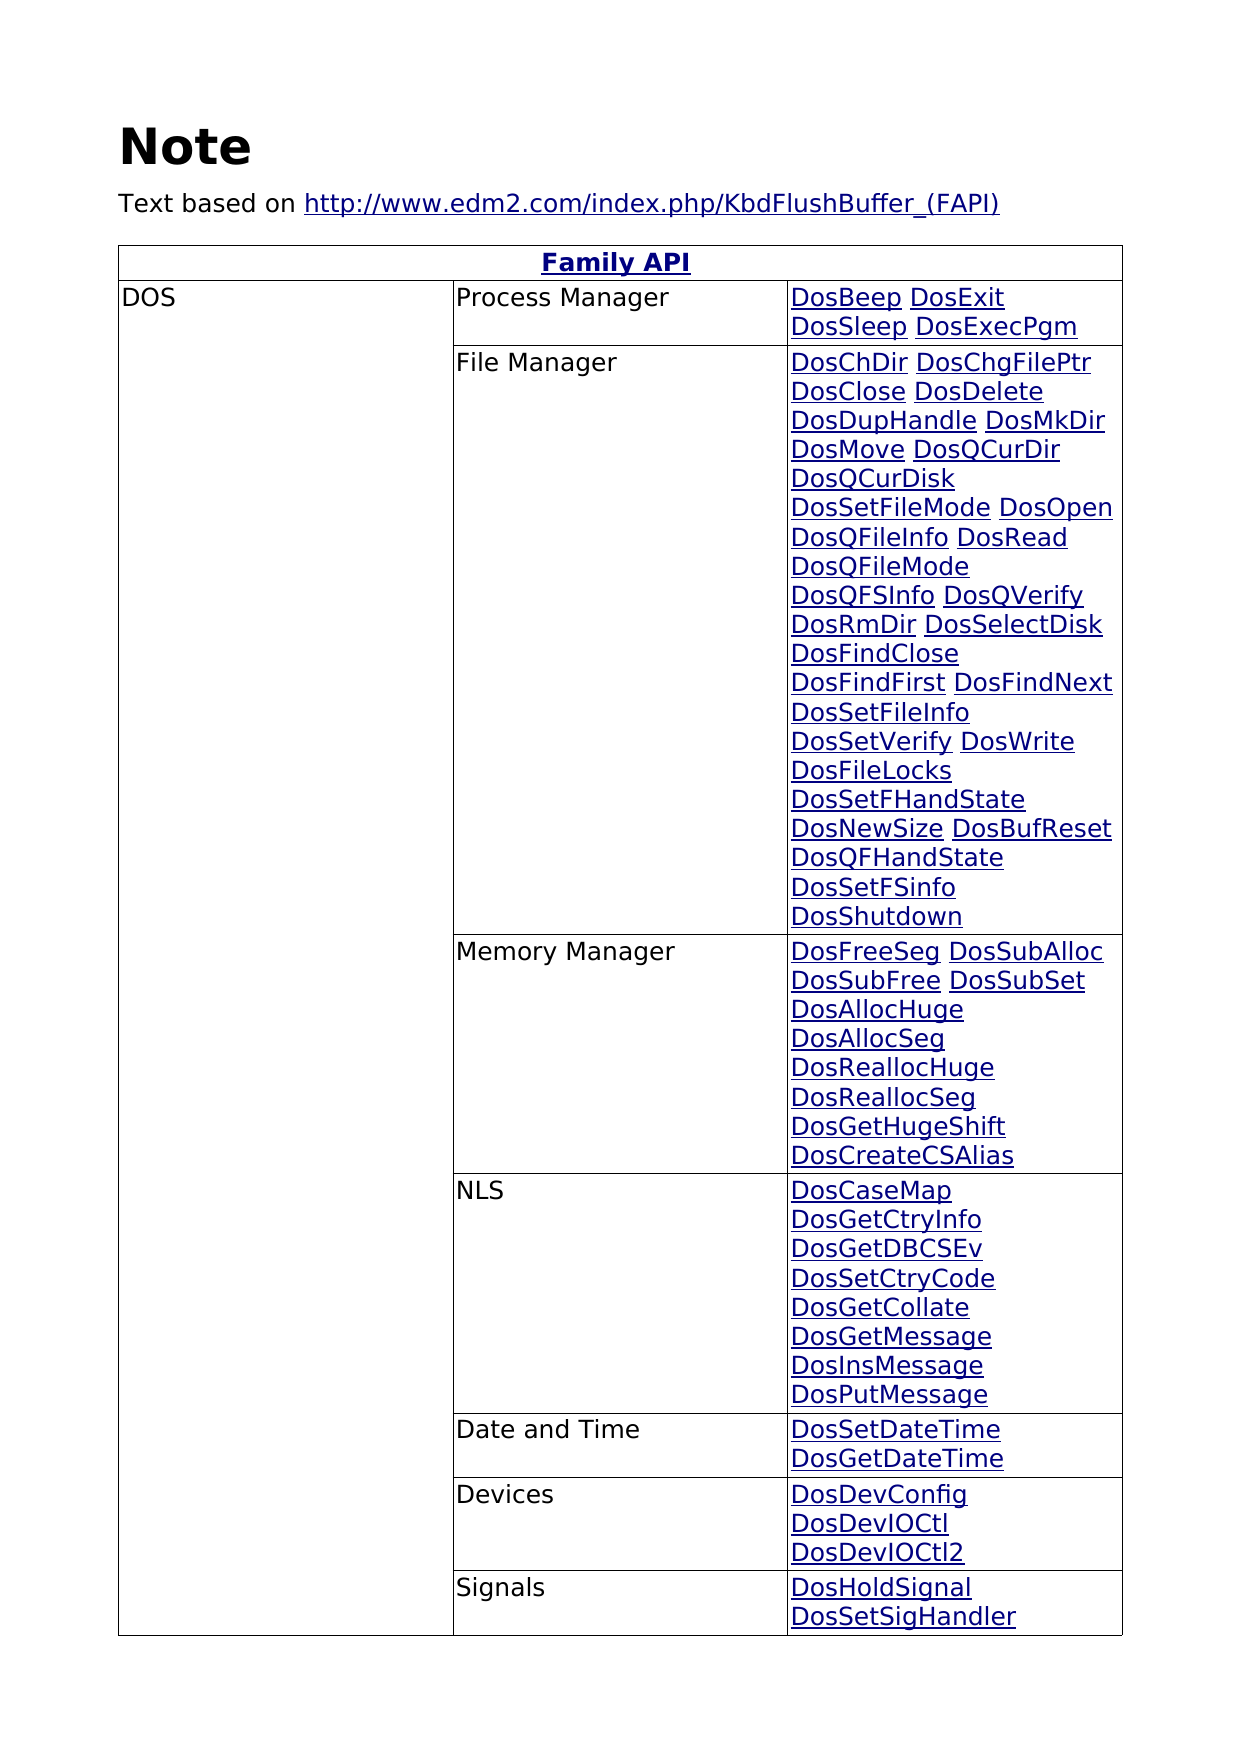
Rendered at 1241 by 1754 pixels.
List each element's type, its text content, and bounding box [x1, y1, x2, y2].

table_cell Process Manager [454, 281, 787, 345]
subtitle Note [118, 118, 1122, 176]
table_header Family API [119, 246, 1122, 280]
table_cell Memory Manager [454, 935, 787, 1173]
table_cell NLS [454, 1174, 787, 1412]
text Text based on http://www.edm2.com/index.php/KbdFlushBuffer_(FAPI) [118, 189, 1122, 218]
table_cell Signals [454, 1571, 787, 1634]
table_cell DOS [119, 281, 453, 1634]
table_cell DosHoldSignal DosSetSigHandler [788, 1571, 1122, 1634]
table_cell DosBeep DosExit DosSleep DosExecPgm [788, 281, 1122, 345]
table_cell DosDevConfig DosDevIOCtl DosDevIOCtl2 [788, 1478, 1122, 1570]
table_cell Devices [454, 1478, 787, 1570]
table_cell DosSetDateTime DosGetDateTime [788, 1414, 1122, 1477]
table_cell DosFreeSeg DosSubAlloc DosSubFree DosSubSet DosAllocHuge DosAllocSeg DosReallocHuge DosReallocSeg DosGetHugeShift DosCreateCSAlias [788, 935, 1122, 1173]
table_cell Date and Time [454, 1414, 787, 1477]
table_cell DosCaseMap DosGetCtryInfo DosGetDBCSEv DosSetCtryCode DosGetCollate DosGetMessage DosInsMessage DosPutMessage [788, 1174, 1122, 1412]
table_cell File Manager [454, 346, 787, 934]
table_cell DosChDir DosChgFilePtr DosClose DosDelete DosDupHandle DosMkDir DosMove DosQCurDir DosQCurDisk DosSetFileMode DosOpen DosQFileInfo DosRead DosQFileMode DosQFSInfo DosQVerify DosRmDir DosSelectDisk DosFindClose DosFindFirst DosFindNext DosSetFileInfo DosSetVerify DosWrite DosFileLocks DosSetFHandState DosNewSize DosBufReset DosQFHandState DosSetFSinfo DosShutdown [788, 346, 1122, 934]
